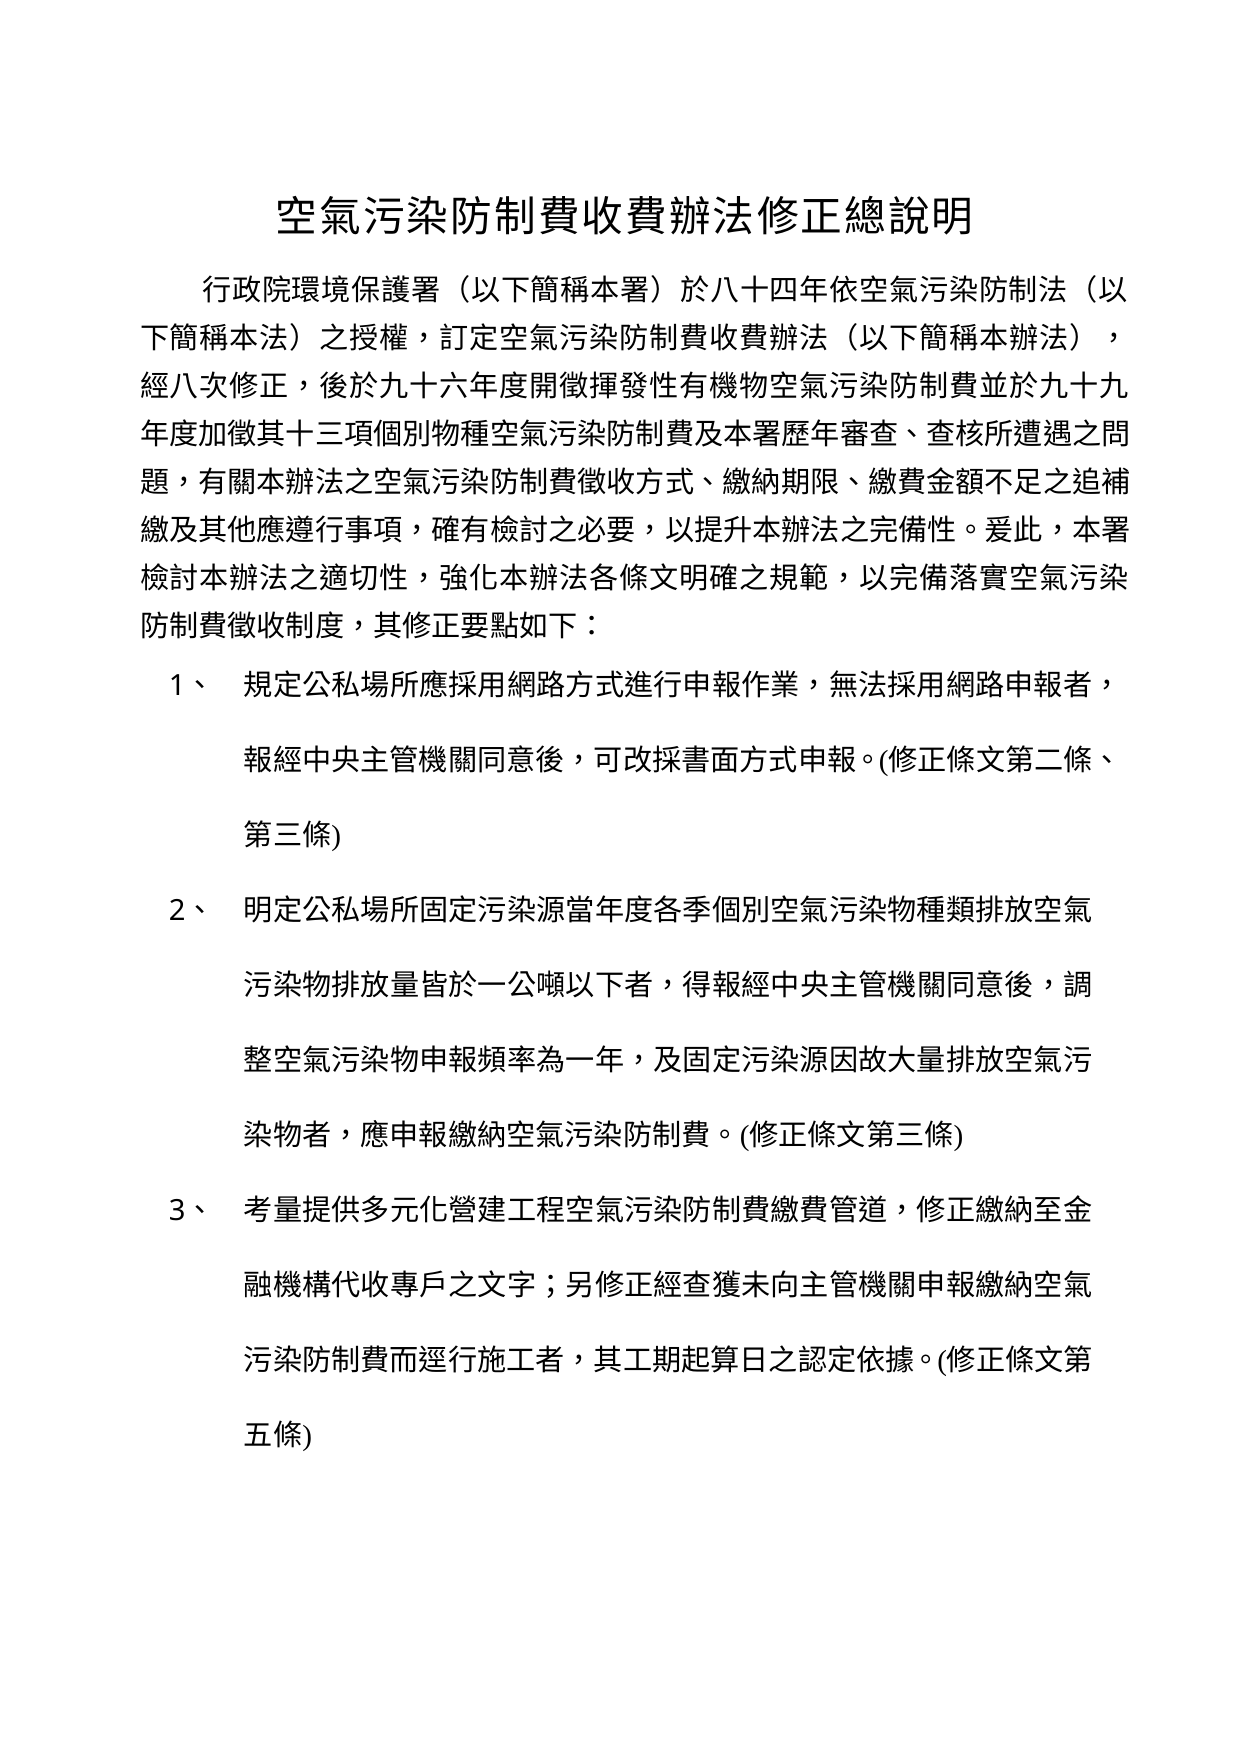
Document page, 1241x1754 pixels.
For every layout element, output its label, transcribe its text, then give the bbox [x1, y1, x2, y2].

list 考量提供多元化營建工程空氣污染防制費繳費管道，修正繳納至金融機構代收專戶之文字；另修正經查獲未向主管機關申報繳納空氣污染防制費而逕行施工者，其工期起算日之認定依據。(修正條文第五條) [169, 1171, 1092, 1471]
list 規定公私場所應採用網路方式進行申報作業，無法採用網路申報者，報經中央主管機關同意後，可改採書面方式申報。(修正條文第二條、第三條) [169, 646, 1092, 871]
text 行政院環境保護署（以下簡稱本署）於八十四年依空氣污染防制法（以下簡稱本法）之授權，訂定空氣污染防制費收費辦法（以下簡稱本辦法），經八次修正，後於九十六年度開徵揮發性有機物空氣污染防制費並於九十九年度加徵其十三項個別物種空氣污染防制費及本署歷年審查、查核所遭遇之問題，有關本辦法之空氣污染防制費徵收方式、繳納期限、繳費金額不足之追補繳及其他應遵行事項，確有檢討之必要，以提升本辦法之完備性。爰此，本署檢討本辦法之適切性，強化本辦法各條文明確之規範，以完備落實空氣污染防制費徵收制度，其修正要點如下： [140, 262, 1130, 646]
text 空氣污染防制費收費辦法修正總說明 [89, 183, 1160, 243]
list 明定公私場所固定污染源當年度各季個別空氣污染物種類排放空氣污染物排放量皆於一公噸以下者，得報經中央主管機關同意後，調整空氣污染物申報頻率為一年，及固定污染源因故大量排放空氣污染物者，應申報繳納空氣污染防制費。(修正條文第三條) [169, 871, 1092, 1171]
